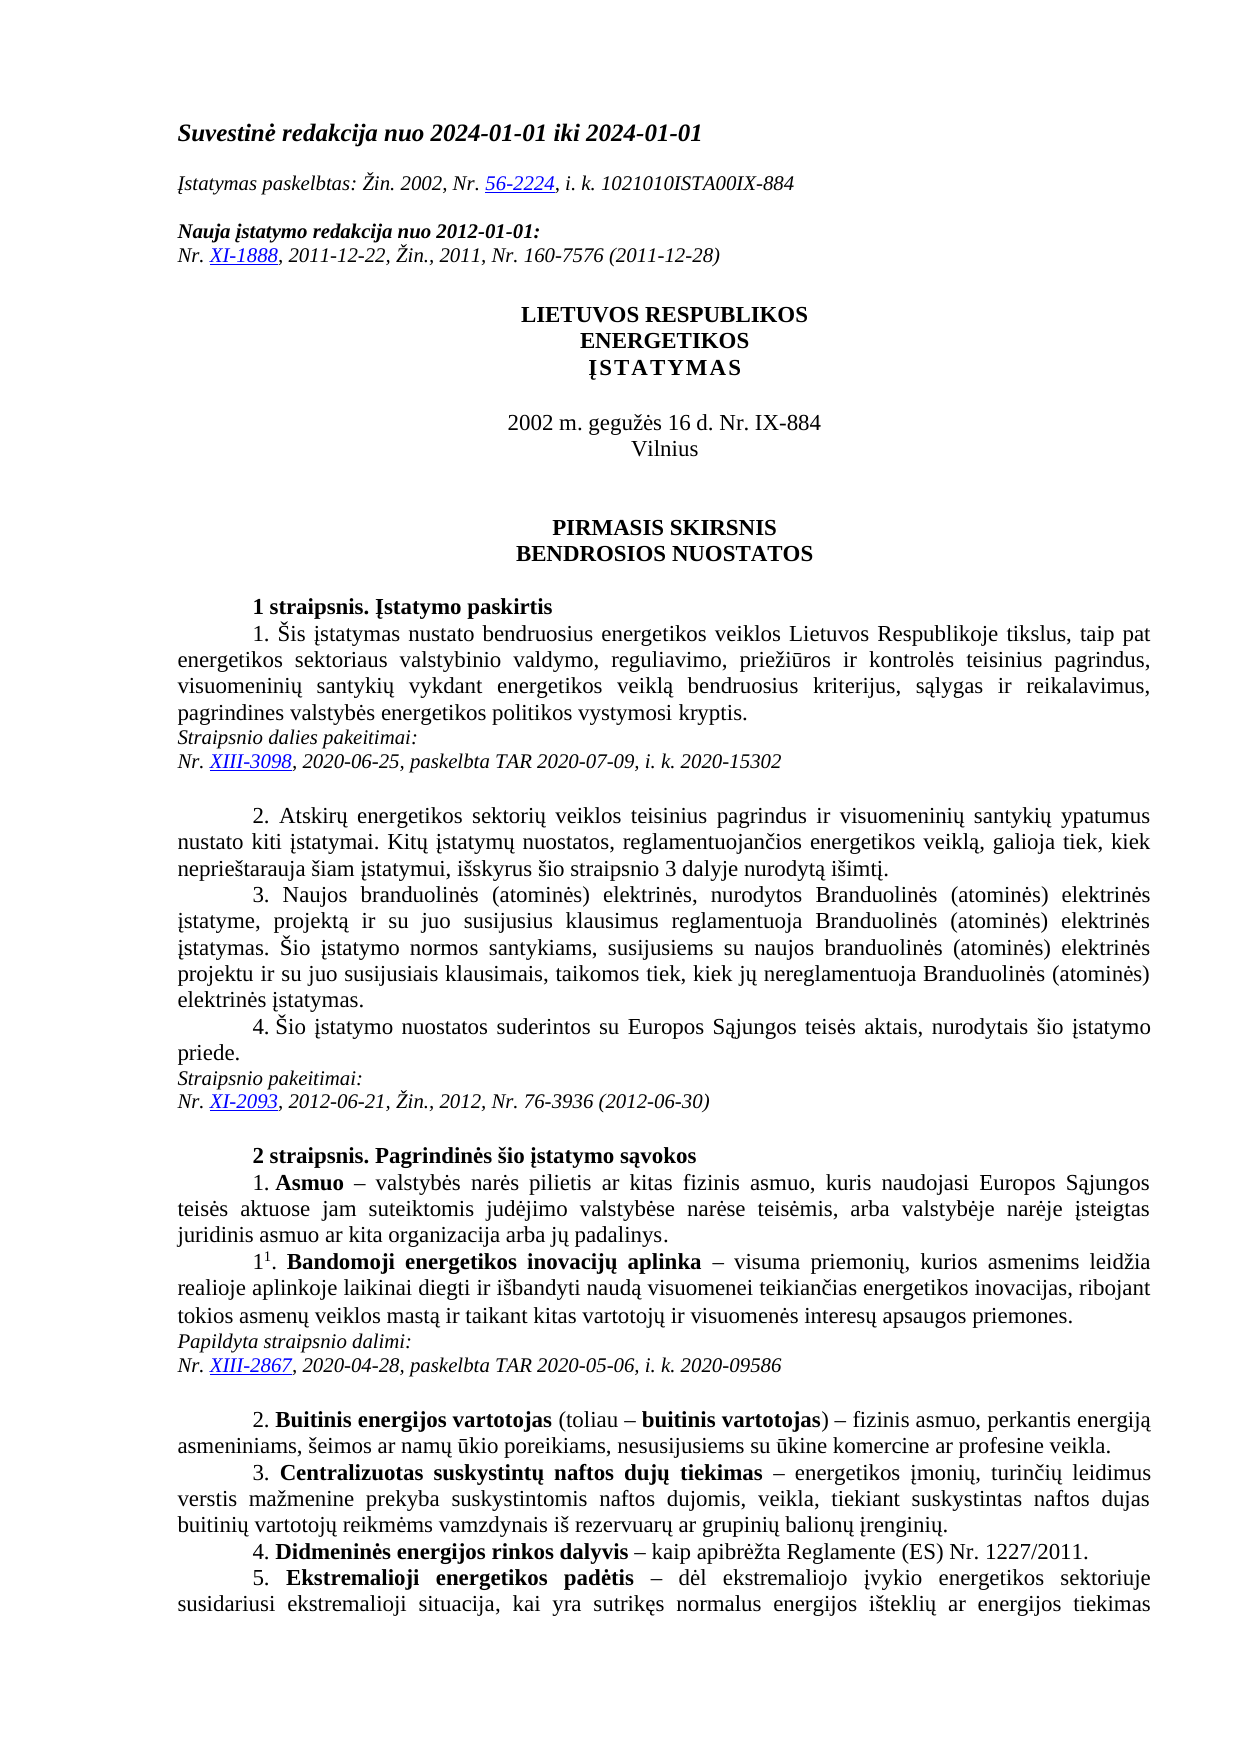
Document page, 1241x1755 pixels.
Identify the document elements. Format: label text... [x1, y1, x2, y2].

text Suvestinė redakcija nuo 2024-01-01 iki 2024-01-01 [177, 118, 1152, 147]
text LIETUVOS RESPUBLIKOS ENERGETIKOS ĮSTATYMAS [177, 301, 1152, 380]
text Papildyta straipsnio dalimi: [177, 1329, 1152, 1353]
text 3. Naujos branduolinės (atominės) elektrinės, nurodytos Branduolinės (atominės) elektrinės įstatyme, projektą ir su juo susijusius klausimus reglamentuoja Branduolinės (atominės) elektrinės įstatymas. Šio įstatymo normos santykiams, susijusiems su naujos branduolinės (atominės) elektrinės projektu ir su juo susijusiais klausimais, taikomos tiek, kiek jų nereglamentuoja Branduolinės (atominės) elektrinės įstatymas. [177, 881, 1152, 1013]
text 2 straipsnis. Pagrindinės šio įstatymo sąvokos [177, 1142, 1152, 1169]
text Nr. XI-1888, 2011-12-22, Žin., 2011, Nr. 160-7576 (2011-12-28) [177, 243, 1152, 267]
text 5. Ekstremalioji energetikos padėtis – dėl ekstremaliojo įvykio energetikos sektoriuje susidariusi ekstremalioji situacija, kai yra sutrikęs normalus energijos išteklių ar energijos tiekimas [177, 1564, 1152, 1617]
text Įstatymas paskelbtas: Žin. 2002, Nr. 56-2224, i. k. 1021010ISTA00IX-884 [177, 171, 1152, 195]
text Nauja įstatymo redakcija nuo 2012-01-01: [177, 219, 1152, 243]
text 4. Didmeninės energijos rinkos dalyvis – kaip apibrėžta Reglamente (ES) Nr. 1227/2011. [177, 1538, 1152, 1564]
text 2. Buitinis energijos vartotojas (toliau – buitinis vartotojas) – fizinis asmuo, perkantis energiją asmeniniams, šeimos ar namų ūkio poreikiams, nesusijusiems su ūkine komercine ar profesine veikla. [177, 1406, 1152, 1459]
text Nr. XI-2093, 2012-06-21, Žin., 2012, Nr. 76-3936 (2012-06-30) [177, 1089, 1152, 1113]
text Straipsnio pakeitimai: [177, 1065, 1152, 1089]
text Straipsnio dalies pakeitimai: [177, 725, 1152, 749]
text 1. Šis įstatymas nustato bendruosius energetikos veiklos Lietuvos Respublikoje tikslus, taip pat energetikos sektoriaus valstybinio valdymo, reguliavimo, priežiūros ir kontrolės teisinius pagrindus, visuomeninių santykių vykdant energetikos veiklą bendruosius kriterijus, sąlygas ir reikalavimus, pagrindines valstybės energetikos politikos vystymosi kryptis. [177, 619, 1152, 725]
text 11. Bandomoji energetikos inovacijų aplinka – visuma priemonių, kurios asmenims leidžia realioje aplinkoje laikinai diegti ir išbandyti naudą visuomenei teikiančias energetikos inovacijas, ribojant tokios asmenų veiklos mastą ir taikant kitas vartotojų ir visuomenės interesų apsaugos priemones. [177, 1248, 1152, 1329]
text 1. Asmuo – valstybės narės pilietis ar kitas fizinis asmuo, kuris naudojasi Europos Sąjungos teisės aktuose jam suteiktomis judėjimo valstybėse narėse teisėmis, arba valstybėje narėje įsteigtas juridinis asmuo ar kita organizacija arba jų padalinys. [177, 1169, 1152, 1248]
text 2002 m. gegužės 16 d. Nr. IX-884 Vilnius [177, 409, 1152, 461]
text 1 straipsnis. Įstatymo paskirtis [177, 593, 1152, 619]
text PIRMASIS SKIRSNIS [177, 514, 1152, 541]
text 3. Centralizuotas suskystintų naftos dujų tiekimas – energetikos įmonių, turinčių leidimus verstis mažmenine prekyba suskystintomis naftos dujomis, veikla, tiekiant suskystintas naftos dujas buitinių vartotojų reikmėms vamzdynais iš rezervuarų ar grupinių balionų įrenginių. [177, 1459, 1152, 1538]
text Nr. XIII-2867, 2020-04-28, paskelbta TAR 2020-05-06, i. k. 2020-09586 [177, 1353, 1152, 1377]
text BENDROSIOS NUOSTATOS [177, 541, 1152, 567]
text 4. Šio įstatymo nuostatos suderintos su Europos Sąjungos teisės aktais, nurodytais šio įstatymo priede. [177, 1013, 1152, 1065]
text Nr. XIII-3098, 2020-06-25, paskelbta TAR 2020-07-09, i. k. 2020-15302 [177, 749, 1152, 773]
text 2. Atskirų energetikos sektorių veiklos teisinius pagrindus ir visuomeninių santykių ypatumus nustato kiti įstatymai. Kitų įstatymų nuostatos, reglamentuojančios energetikos veiklą, galioja tiek, kiek neprieštarauja šiam įstatymui, išskyrus šio straipsnio 3 dalyje nurodytą išimtį. [177, 802, 1152, 881]
